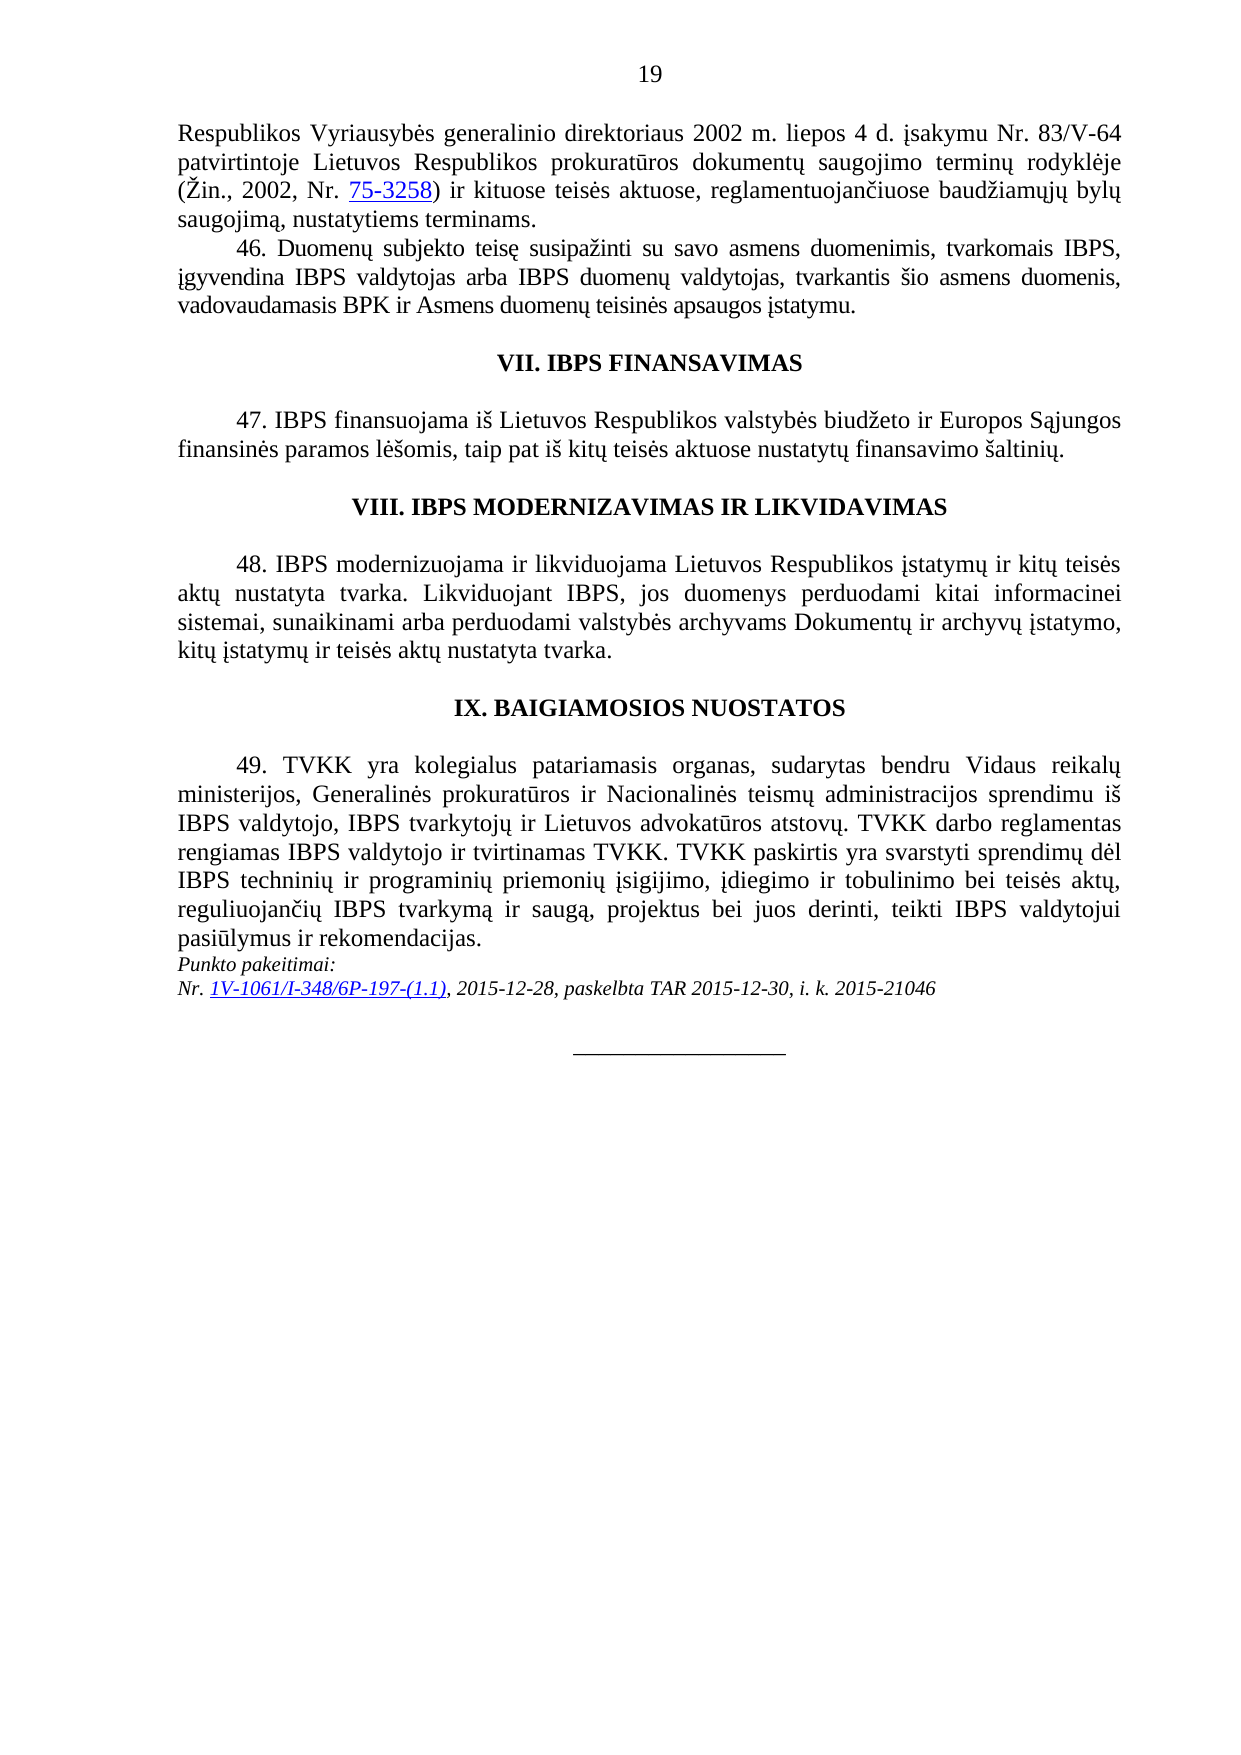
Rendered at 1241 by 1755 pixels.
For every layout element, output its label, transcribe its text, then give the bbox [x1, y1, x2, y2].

text 47. IBPS finansuojama iš Lietuvos Respublikos valstybės biudžeto ir Europos Sąjungos finansinės paramos lėšomis, taip pat iš kitų teisės aktuose nustatytų finansavimo šaltinių. [177, 406, 1122, 463]
text VIII. IBPS MODERNIZAVIMAS IR LIKVIDAVIMAS [177, 492, 1122, 521]
text Nr. 1V-1061/I-348/6P-197-(1.1), 2015-12-28, paskelbta TAR 2015-12-30, i. k. 2015-21046 [177, 976, 1122, 1000]
text _________________ [177, 1029, 1122, 1057]
text IX. BAIGIAMOSIOS NUOSTATOS [177, 693, 1122, 722]
text VII. IBPS FINANSAVIMAS [177, 348, 1122, 377]
text 46. Duomenų subjekto teisę susipažinti su savo asmens duomenimis, tvarkomais IBPS, įgyvendina IBPS valdytojas arba IBPS duomenų valdytojas, tvarkantis šio asmens duomenis, vadovaudamasis BPK ir Asmens duomenų teisinės apsaugos įstatymu. [177, 233, 1122, 319]
text Respublikos Vyriausybės generalinio direktoriaus 2002 m. liepos 4 d. įsakymu Nr. 83/V-64 patvirtintoje Lietuvos Respublikos prokuratūros dokumentų saugojimo terminų rodyklėje (Žin., 2002, Nr. 75-3258) ir kituose teisės aktuose, reglamentuojančiuose baudžiamųjų bylų saugojimą, nustatytiems terminams. [177, 118, 1122, 233]
text 48. IBPS modernizuojama ir likviduojama Lietuvos Respublikos įstatymų ir kitų teisės aktų nustatyta tvarka. Likviduojant IBPS, jos duomenys perduodami kitai informacinei sistemai, sunaikinami arba perduodami valstybės archyvams Dokumentų ir archyvų įstatymo, kitų įstatymų ir teisės aktų nustatyta tvarka. [177, 549, 1122, 664]
text Punkto pakeitimai: [177, 952, 1122, 976]
text 49. TVKK yra kolegialus patariamasis organas, sudarytas bendru Vidaus reikalų ministerijos, Generalinės prokuratūros ir Nacionalinės teismų administracijos sprendimu iš IBPS valdytojo, IBPS tvarkytojų ir Lietuvos advokatūros atstovų. TVKK darbo reglamentas rengiamas IBPS valdytojo ir tvirtinamas TVKK. TVKK paskirtis yra svarstyti sprendimų dėl IBPS techninių ir programinių priemonių įsigijimo, įdiegimo ir tobulinimo bei teisės aktų, reguliuojančių IBPS tvarkymą ir saugą, projektus bei juos derinti, teikti IBPS valdytojui pasiūlymus ir rekomendacijas. [177, 751, 1122, 952]
